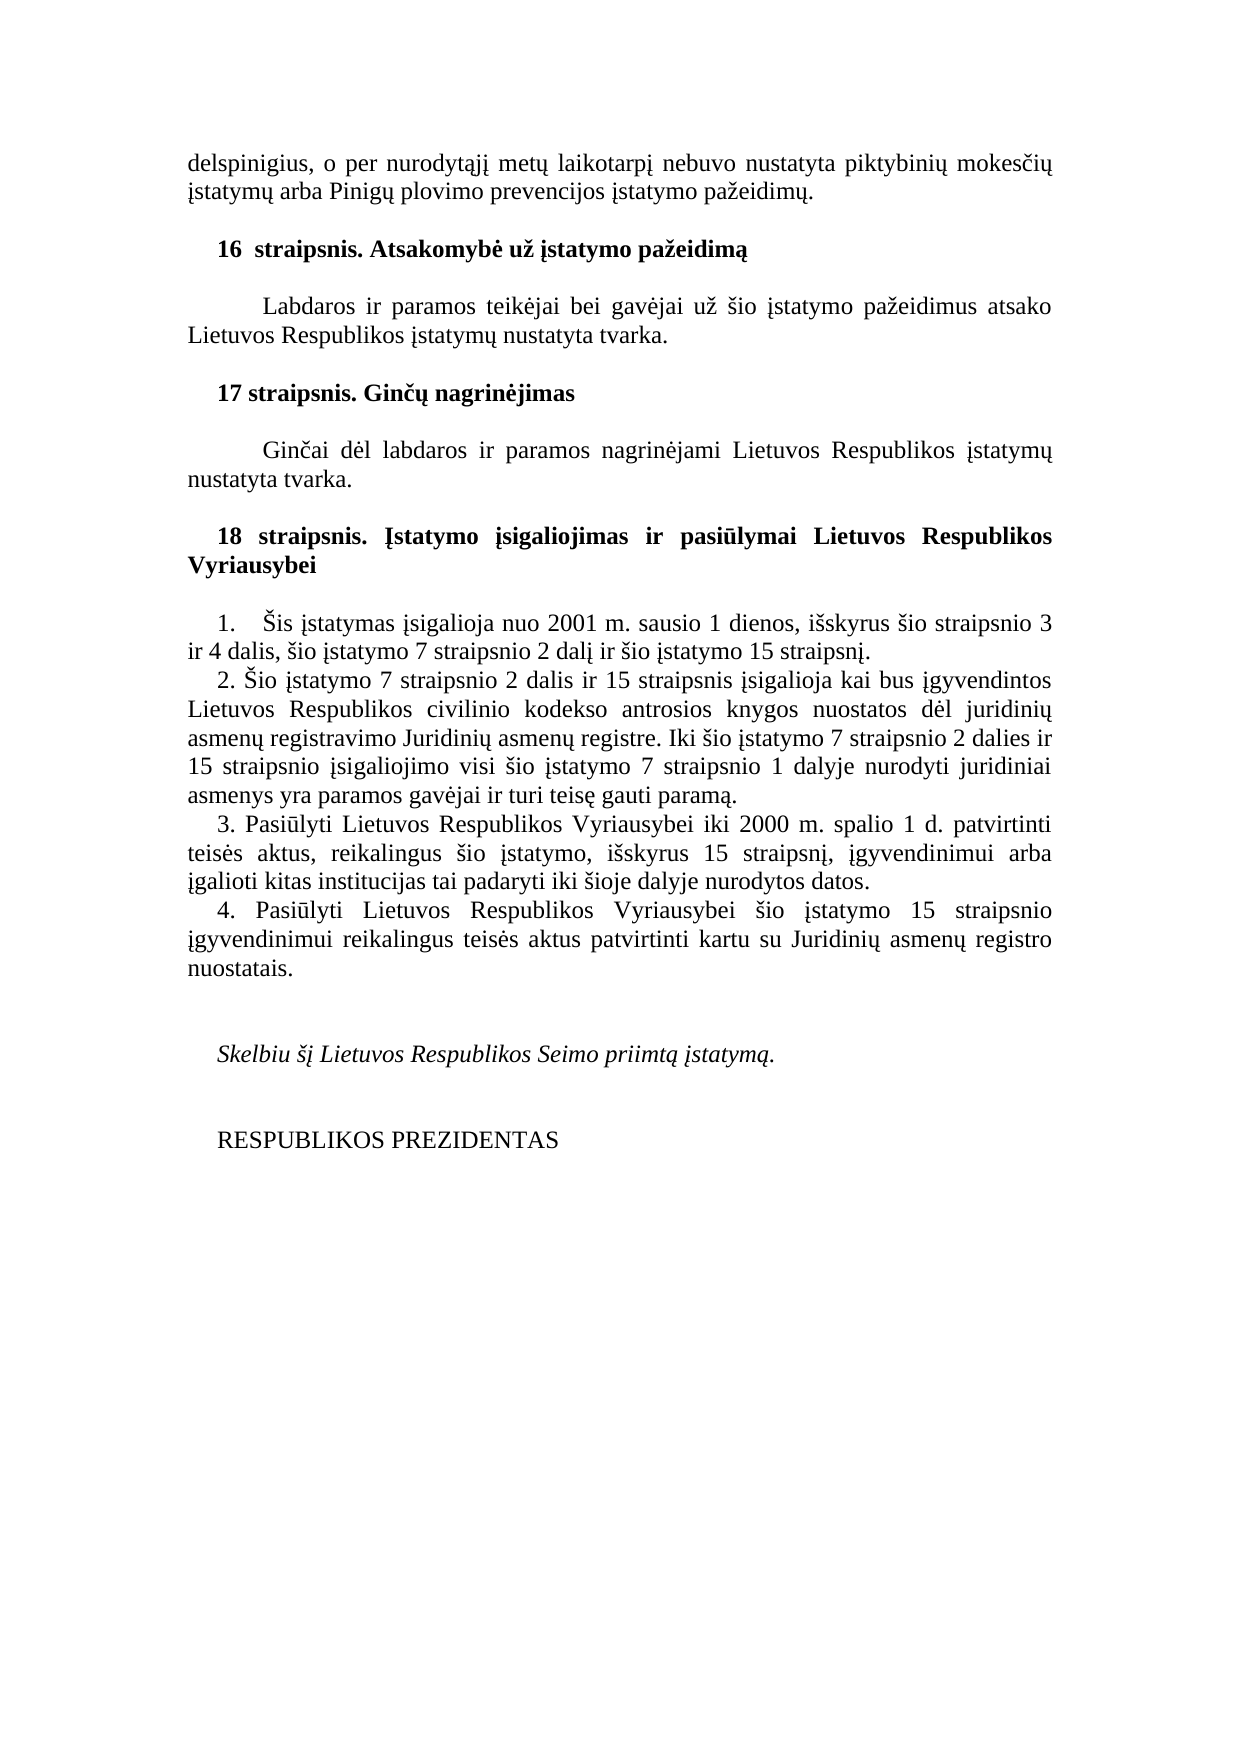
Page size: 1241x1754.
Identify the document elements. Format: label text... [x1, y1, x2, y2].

text RESPUBLIKOS PREZIDENTAS [187, 1125, 1053, 1154]
text Labdaros ir paramos teikėjai bei gavėjai už šio įstatymo pažeidimus atsako Lietuvos Respublikos įstatymų nustatyta tvarka. [187, 291, 1053, 349]
text Skelbiu šį Lietuvos Respublikos Seimo priimtą įstatymą. [187, 1039, 1053, 1068]
text 3. Pasiūlyti Lietuvos Respublikos Vyriausybei iki 2000 m. spalio 1 d. patvirtinti teisės aktus, reikalingus šio įstatymo, išskyrus 15 straipsnį, įgyvendinimui arba įgalioti kitas institucijas tai padaryti iki šioje dalyje nurodytos datos. [187, 809, 1053, 895]
text 16 straipsnis. Atsakomybė už įstatymo pažeidimą [187, 234, 1053, 263]
text 18 straipsnis. Įstatymo įsigaliojimas ir pasiūlymai Lietuvos Respublikos Vyriausybei [187, 521, 1053, 579]
text delspinigius, o per nurodytąjį metų laikotarpį nebuvo nustatyta piktybinių mokesčių įstatymų arba Pinigų plovimo prevencijos įstatymo pažeidimų. [187, 148, 1053, 205]
text 2. Šio įstatymo 7 straipsnio 2 dalis ir 15 straipsnis įsigalioja kai bus įgyvendintos Lietuvos Respublikos civilinio kodekso antrosios knygos nuostatos dėl juridinių asmenų registravimo Juridinių asmenų registre. Iki šio įstatymo 7 straipsnio 2 dalies ir 15 straipsnio įsigaliojimo visi šio įstatymo 7 straipsnio 1 dalyje nurodyti juridiniai asmenys yra paramos gavėjai ir turi teisę gauti paramą. [187, 665, 1053, 809]
text 17 straipsnis. Ginčų nagrinėjimas [187, 378, 1053, 406]
text 4. Pasiūlyti Lietuvos Respublikos Vyriausybei šio įstatymo 15 straipsnio įgyvendinimui reikalingus teisės aktus patvirtinti kartu su Juridinių asmenų registro nuostatais. [187, 895, 1053, 981]
text Ginčai dėl labdaros ir paramos nagrinėjami Lietuvos Respublikos įstatymų nustatyta tvarka. [187, 435, 1053, 493]
text 1. Šis įstatymas įsigalioja nuo 2001 m. sausio 1 dienos, išskyrus šio straipsnio 3 ir 4 dalis, šio įstatymo 7 straipsnio 2 dalį ir šio įstatymo 15 straipsnį. [187, 608, 1053, 665]
